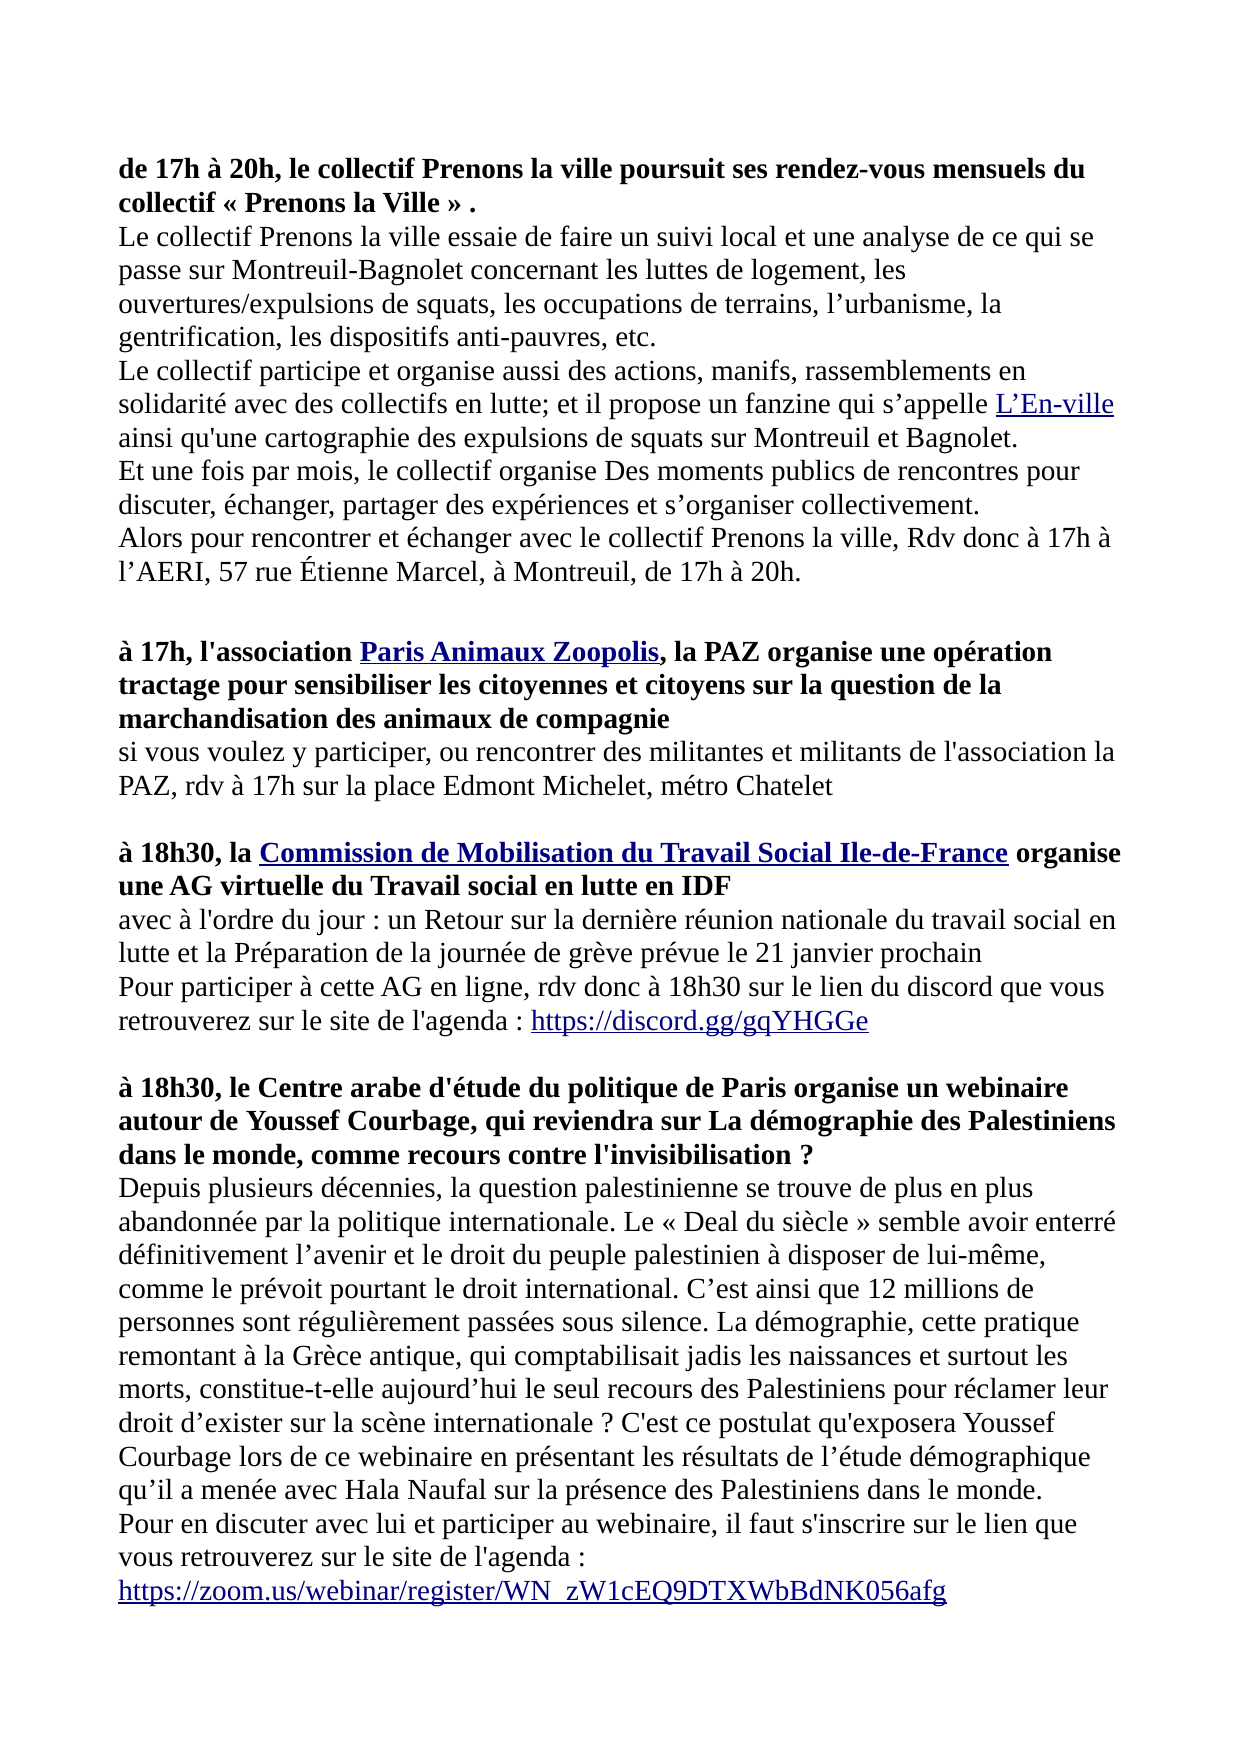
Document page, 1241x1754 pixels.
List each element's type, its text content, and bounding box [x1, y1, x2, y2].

text de 17h à 20h, le collectif Prenons la ville poursuit ses rendez-vous mensuels du collectif « Prenons la Ville » . Le collectif Prenons la ville essaie de faire un suivi local et une analyse de ce qui se passe sur Montreuil-Bagnolet concernant les luttes de logement, les ouvertures/expulsions de squats, les occupations de terrains, l’urbanisme, la gentrification, les dispositifs anti-pauvres, etc. [118, 152, 1122, 353]
text avec à l'ordre du jour : un Retour sur la dernière réunion nationale du travail social en lutte et la Préparation de la journée de grève prévue le 21 janvier prochain Pour participer à cette AG en ligne, rdv donc à 18h30 sur le lien du discord que vous retrouverez sur le site de l'agenda : https://discord.gg/gqYHGGe [118, 902, 1122, 1036]
text si vous voulez y participer, ou rencontrer des militantes et militants de l'association la PAZ, rdv à 17h sur la place Edmont Michelet, métro Chatelet [118, 734, 1122, 801]
text Alors pour rencontrer et échanger avec le collectif Prenons la ville, Rdv donc à 17h à l’AERI, 57 rue Étienne Marcel, à Montreuil, de 17h à 20h. [118, 521, 1122, 621]
text à 17h, l'association Paris Animaux Zoopolis, la PAZ organise une opération tractage pour sensibiliser les citoyennes et citoyens sur la question de la marchandisation des animaux de compagnie [118, 634, 1122, 734]
text Pour en discuter avec lui et participer au webinaire, il faut s'inscrire sur le lien que vous retrouverez sur le site de l'agenda : https://zoom.us/webinar/register/WN_zW1cEQ9DTXWbBdNK056afg [118, 1506, 1122, 1606]
text Depuis plusieurs décennies, la question palestinienne se trouve de plus en plus abandonnée par la politique internationale. Le « Deal du siècle » semble avoir enterré définitivement l’avenir et le droit du peuple palestinien à disposer de lui-même, comme le prévoit pourtant le droit international. C’est ainsi que 12 millions de personnes sont régulièrement passées sous silence. La démographie, cette pratique remontant à la Grèce antique, qui comptabilisait jadis les naissances et surtout les morts, constitue-t-elle aujourd’hui le seul recours des Palestiniens pour réclamer leur droit d’exister sur la scène internationale ? C'est ce postulat qu'exposera Youssef Courbage lors de ce webinaire en présentant les résultats de l’étude démographique qu’il a menée avec Hala Naufal sur la présence des Palestiniens dans le monde. [118, 1170, 1122, 1506]
text à 18h30, la Commission de Mobilisation du Travail Social Ile-de-France organise une AG virtuelle du Travail social en lutte en IDF [118, 835, 1122, 902]
text Le collectif participe et organise aussi des actions, manifs, rassemblements en solidarité avec des collectifs en lutte; et il propose un fanzine qui s’appelle L’En-ville ainsi qu'une cartographie des expulsions de squats sur Montreuil et Bagnolet. [118, 353, 1122, 453]
text Et une fois par mois, le collectif organise Des moments publics de rencontres pour discuter, échanger, partager des expériences et s’organiser collectivement. [118, 453, 1122, 521]
text à 18h30, le Centre arabe d'étude du politique de Paris organise un webinaire autour de Youssef Courbage, qui reviendra sur La démographie des Palestiniens dans le monde, comme recours contre l'invisibilisation ? [118, 1070, 1122, 1170]
